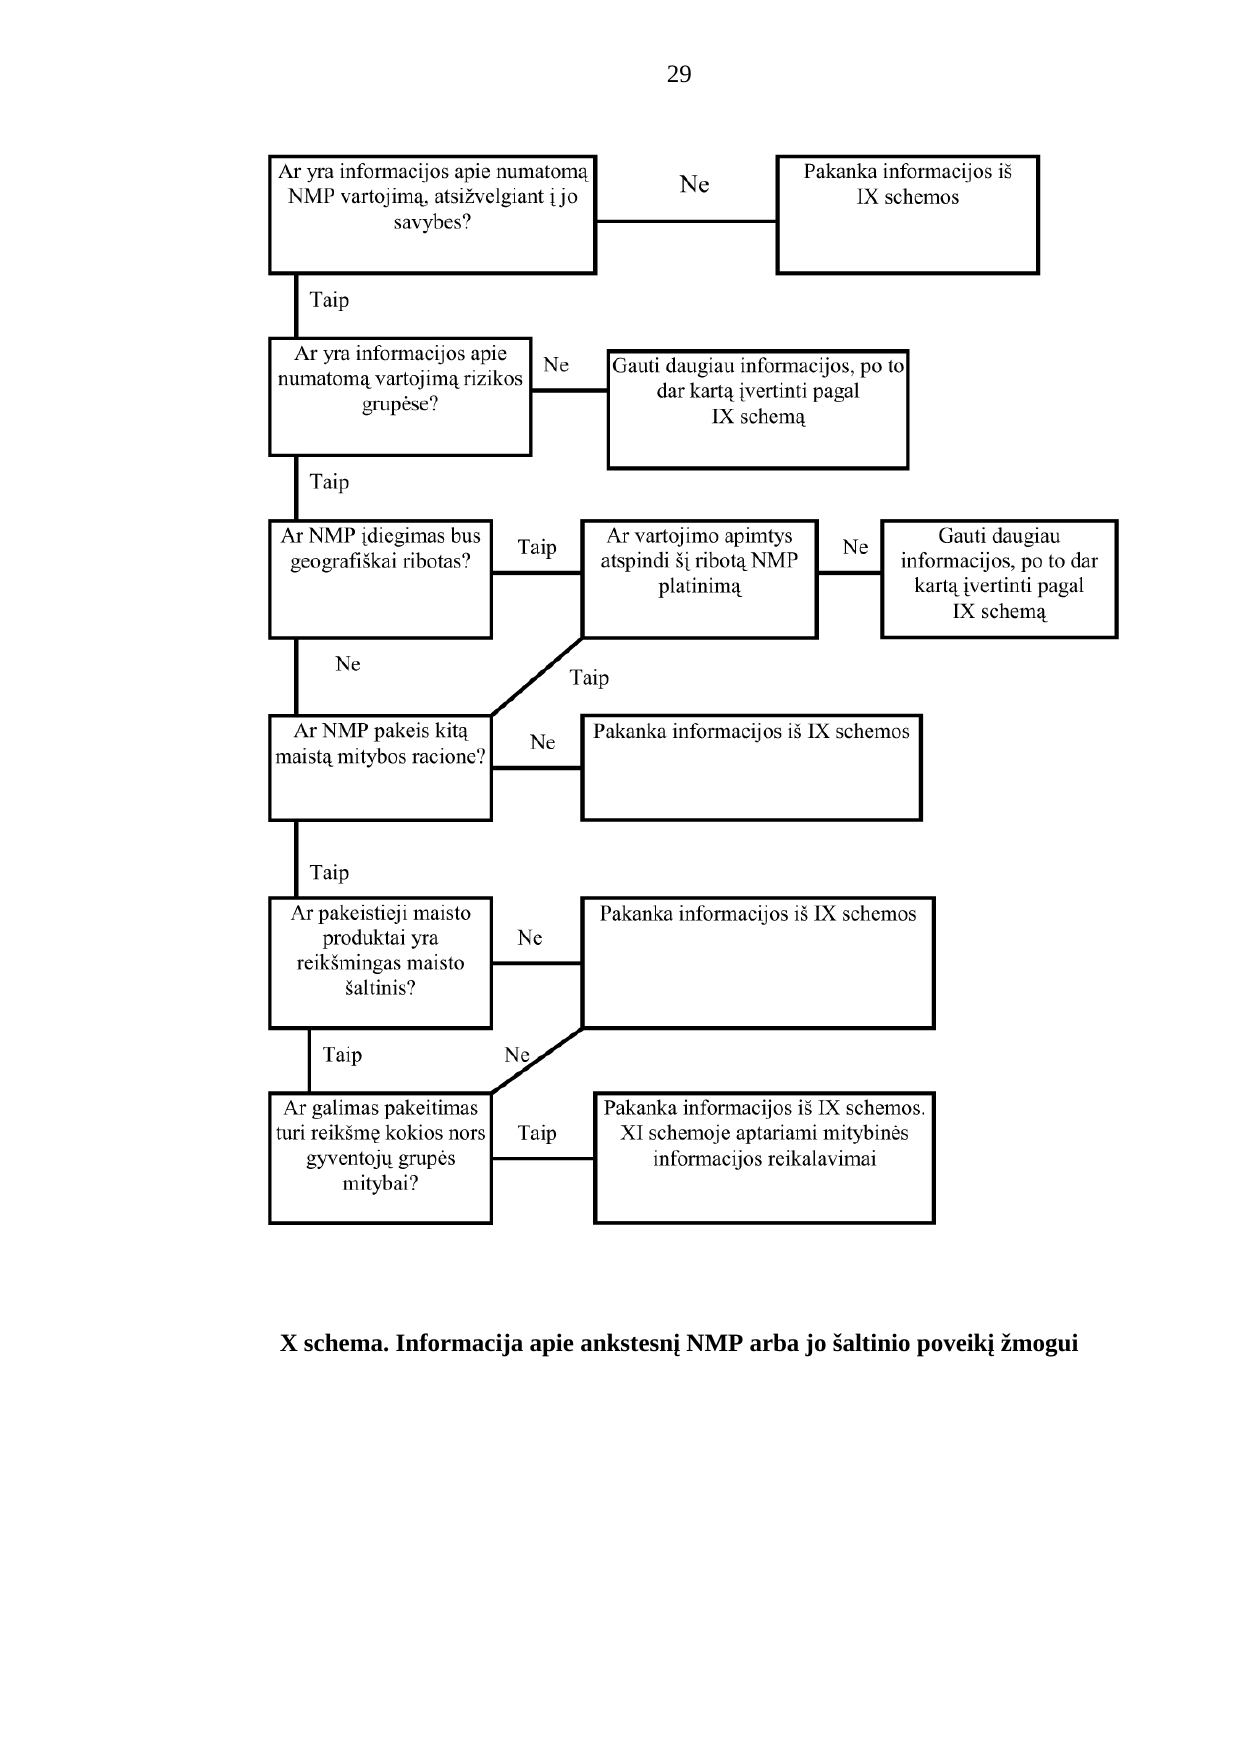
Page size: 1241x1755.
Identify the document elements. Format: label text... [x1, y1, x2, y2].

text X schema. Informacija apie ankstesnį NMP arba jo šaltinio poveikį žmogui [177, 1328, 1181, 1357]
